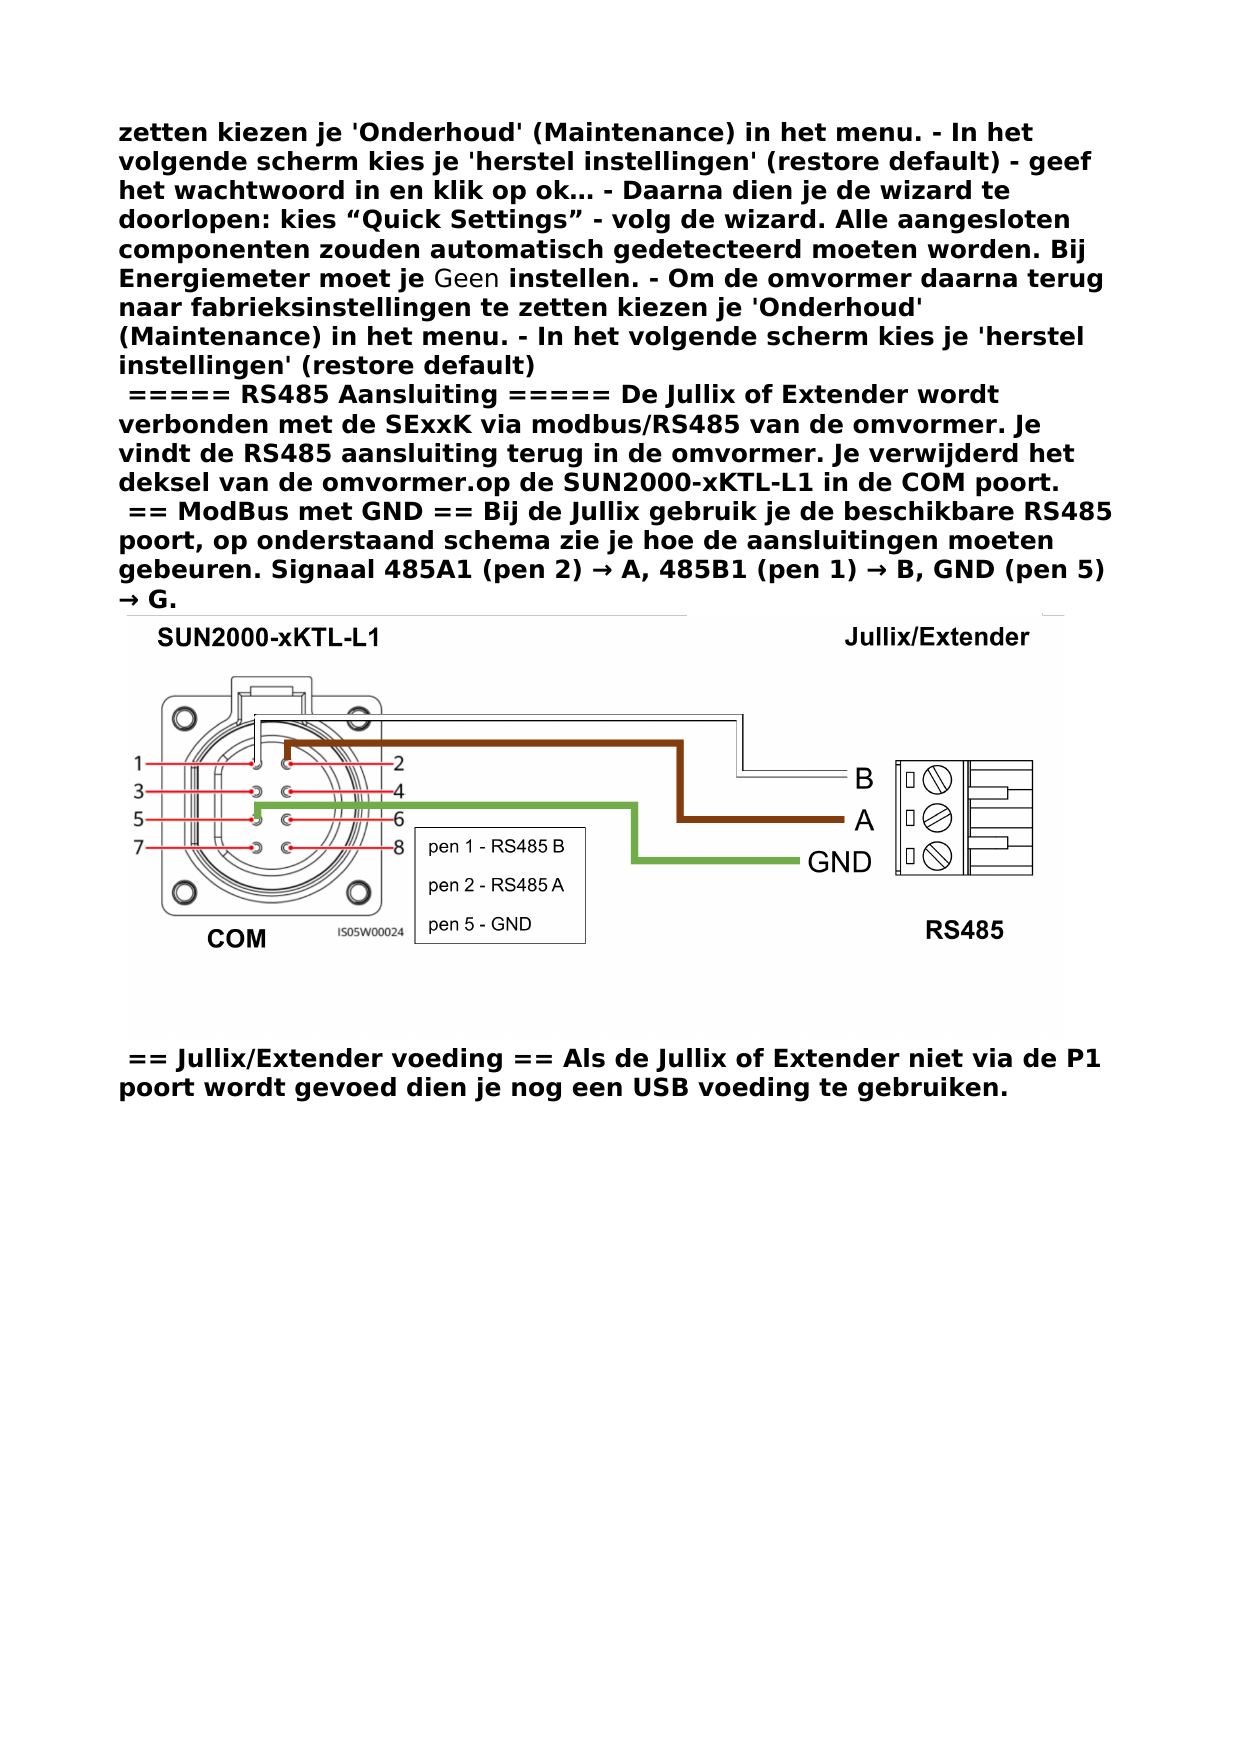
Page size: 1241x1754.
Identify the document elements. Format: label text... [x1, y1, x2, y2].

text zetten kiezen je 'Onderhoud' (Maintenance) in het menu. - In het volgende scherm kies je 'herstel instellingen' (restore default) - geef het wachtwoord in en klik op ok… - Daarna dien je de wizard te doorlopen: kies “Quick Settings” - volg de wizard. Alle aangesloten componenten zouden automatisch gedetecteerd moeten worden. Bij Energiemeter moet je Geen instellen. - Om de omvormer daarna terug naar fabrieksinstellingen te zetten kiezen je 'Onderhoud' (Maintenance) in het menu. - In het volgende scherm kies je 'herstel instellingen' (restore default) ===== RS485 Aansluiting ===== De Jullix of Extender wordt verbonden met de SExxK via modbus/RS485 van de omvormer. Je vindt de RS485 aansluiting terug in de omvormer. Je verwijderd het deksel van de omvormer.op de SUN2000-xKTL-L1 in de COM poort. == ModBus met GND == Bij de Jullix gebruik je de beschikbare RS485 poort, op onderstaand schema zie je hoe de aansluitingen moeten gebeuren. Signaal 485A1 (pen 2) → A, 485B1 (pen 1) → B, GND (pen 5) → G. == Jullix/Extender voeding == Als de Jullix of Extender niet via de P1 poort wordt gevoed dien je nog een USB voeding te gebruiken. [118, 118, 1122, 1131]
picture [126, 613, 1065, 1038]
